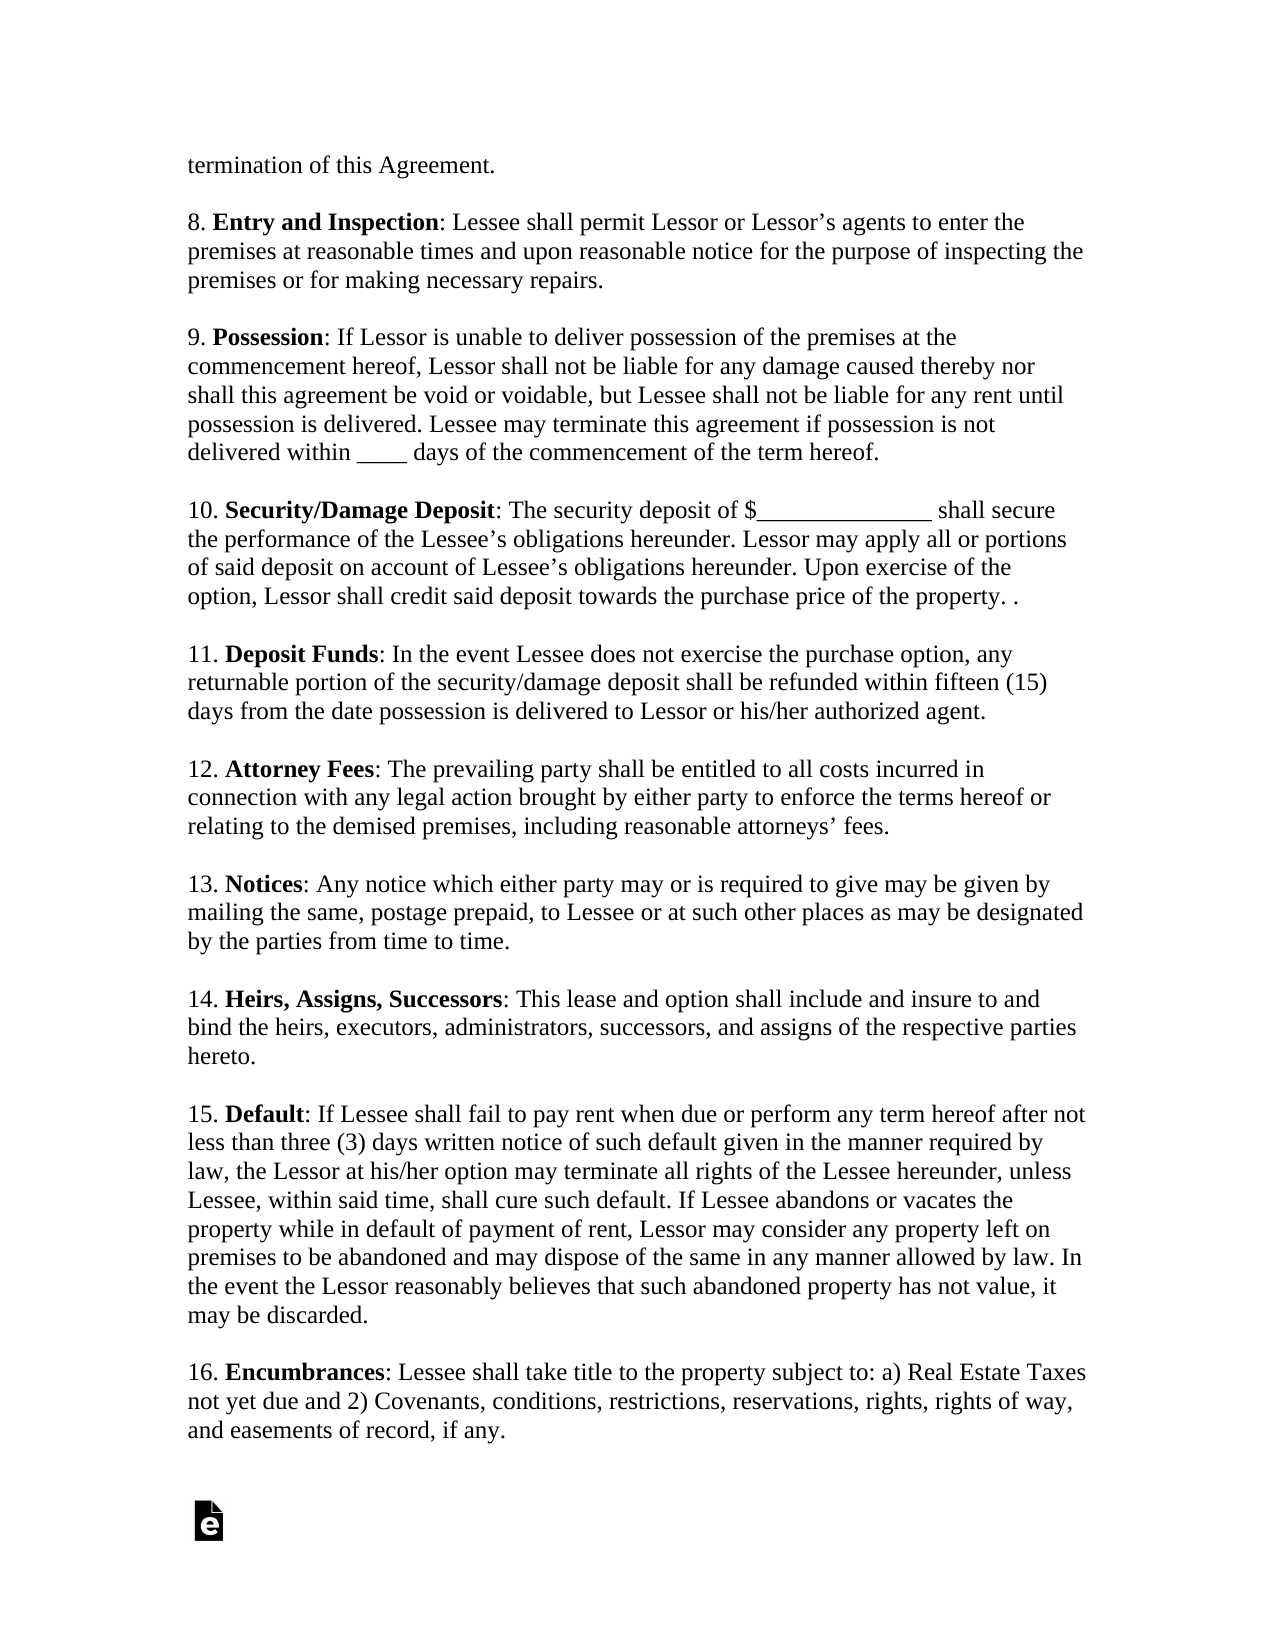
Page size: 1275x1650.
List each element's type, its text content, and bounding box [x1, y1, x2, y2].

text 16. Encumbrances: Lessee shall take title to the property subject to: a) Real Estate Taxes not yet due and 2) Covenants, conditions, restrictions, reservations, rights, rights of way, and easements of record, if any. [187, 1357, 1087, 1444]
text 14. Heirs, Assigns, Successors: This lease and option shall include and insure to and bind the heirs, executors, administrators, successors, and assigns of the respective parties hereto. [187, 984, 1087, 1070]
text termination of this Agreement. [187, 150, 1087, 179]
text 11. Deposit Funds: In the event Lessee does not exercise the purchase option, any returnable portion of the security/damage deposit shall be refunded within fifteen (15) days from the date possession is delivered to Lessor or his/her authorized agent. [187, 639, 1087, 725]
text 13. Notices: Any notice which either party may or is required to give may be given by mailing the same, postage prepaid, to Lessee or at such other places as may be designated by the parties from time to time. [187, 869, 1087, 955]
text 15. Default: If Lessee shall fail to pay rent when due or perform any term hereof after not less than three (3) days written notice of such default given in the manner required by law, the Lessor at his/her option may terminate all rights of the Lessee hereunder, unless Lessee, within said time, shall cure such default. If Lessee abandons or vacates the property while in default of payment of rent, Lessor may consider any property left on premises to be abandoned and may dispose of the same in any manner allowed by law. In the event the Lessor reasonably believes that such abandoned property has not value, it may be discarded. [187, 1099, 1087, 1329]
text 10. Security/Damage Deposit: The security deposit of $______________ shall secure the performance of the Lessee’s obligations hereunder. Lessor may apply all or portions of said deposit on account of Lessee’s obligations hereunder. Upon exercise of the option, Lessor shall credit said deposit towards the purchase price of the property. . [187, 495, 1087, 610]
text 9. Possession: If Lessor is unable to deliver possession of the premises at the commencement hereof, Lessor shall not be liable for any damage caused thereby nor shall this agreement be void or voidable, but Lessee shall not be liable for any rent until possession is delivered. Lessee may terminate this agreement if possession is not delivered within ____ days of the commencement of the term hereof. [187, 322, 1087, 466]
text 8. Entry and Inspection: Lessee shall permit Lessor or Lessor’s agents to enter the premises at reasonable times and upon reasonable notice for the purpose of inspecting the premises or for making necessary repairs. [187, 207, 1087, 294]
text 12. Attorney Fees: The prevailing party shall be entitled to all costs incurred in connection with any legal action brought by either party to enforce the terms hereof or relating to the demised premises, including reasonable attorneys’ fees. [187, 754, 1087, 840]
